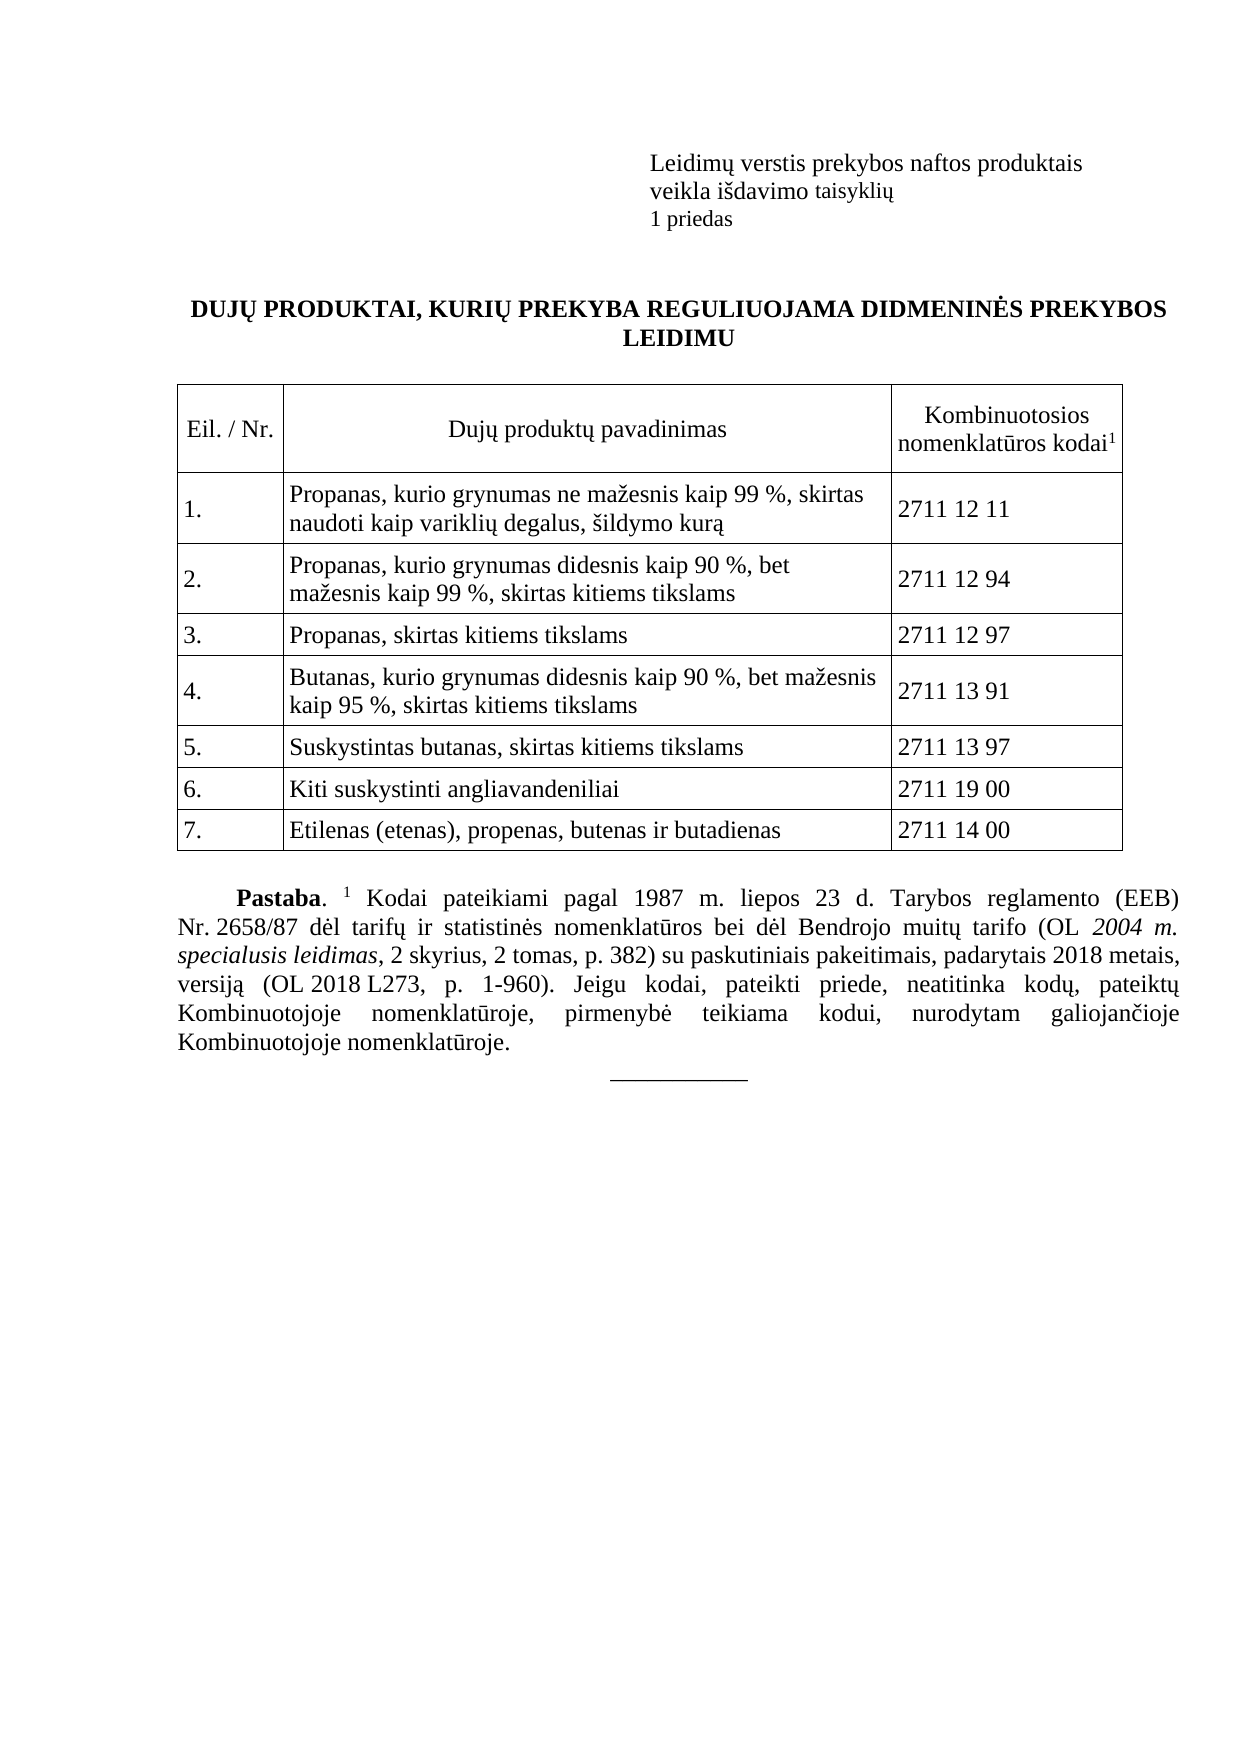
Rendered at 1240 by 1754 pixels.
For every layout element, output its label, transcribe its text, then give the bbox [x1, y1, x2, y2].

table_cell 2711 12 94 [892, 544, 1122, 613]
text ___________ [177, 1055, 1181, 1084]
table_cell Propanas, kurio grynumas didesnis kaip 90 %, bet mažesnis kaip 99 %, skirtas kitiems tikslams [284, 544, 891, 613]
text 1 priedas [649, 205, 1181, 231]
table_cell 1. [178, 473, 283, 543]
table_header Eil. / Nr. [178, 385, 283, 472]
table_cell Propanas, skirtas kitiems tikslams [284, 614, 891, 655]
table_cell 7. [178, 810, 283, 850]
text DUJŲ PRODUKTAI, KURIŲ PREKYBA REGULIUOJAMA DIDMENINĖS PREKYBOS LEIDIMU [177, 294, 1181, 352]
text Leidimų verstis prekybos naftos produktais [649, 148, 1181, 176]
table_header Kombinuotosios nomenklatūros kodai1 [892, 385, 1122, 472]
table_cell 5. [178, 726, 283, 767]
table_cell 2711 14 00 [892, 810, 1122, 850]
table_header Dujų produktų pavadinimas [284, 385, 891, 472]
table_cell Kiti suskystinti angliavandeniliai [284, 768, 891, 808]
text veikla išdavimo taisyklių [649, 176, 1181, 205]
table_cell Etilenas (etenas), propenas, butenas ir butadienas [284, 810, 891, 850]
table_cell 2711 12 11 [892, 473, 1122, 543]
table_cell 3. [178, 614, 283, 655]
table_cell 2711 13 97 [892, 726, 1122, 767]
table_cell 2. [178, 544, 283, 613]
table_cell 6. [178, 768, 283, 808]
table_cell Butanas, kurio grynumas didesnis kaip 90 %, bet mažesnis kaip 95 %, skirtas kitiems tikslams [284, 656, 891, 725]
table_cell 2711 12 97 [892, 614, 1122, 655]
table_cell Propanas, kurio grynumas ne mažesnis kaip 99 %, skirtas naudoti kaip variklių degalus, šildymo kurą [284, 473, 891, 543]
table_cell 2711 19 00 [892, 768, 1122, 808]
table_cell 2711 13 91 [892, 656, 1122, 725]
text Pastaba. 1 Kodai pateikiami pagal 1987 m. liepos 23 d. Tarybos reglamento (EEB) Nr. 2658/87 dėl tarifų ir statistinės nomenklatūros bei dėl Bendrojo muitų tarifo (OL 2004 m. specialusis leidimas, 2 skyrius, 2 tomas, p. 382) su paskutiniais pakeitimais, padarytais 2018 metais, versiją (OL 2018 L273, p. 1-960). Jeigu kodai, pateikti priede, neatitinka kodų, pateiktų Kombinuotojoje nomenklatūroje, pirmenybė teikiama kodui, nurodytam galiojančioje Kombinuotojoje nomenklatūroje. [177, 883, 1181, 1055]
table_cell Suskystintas butanas, skirtas kitiems tikslams [284, 726, 891, 767]
table_cell 4. [178, 656, 283, 725]
